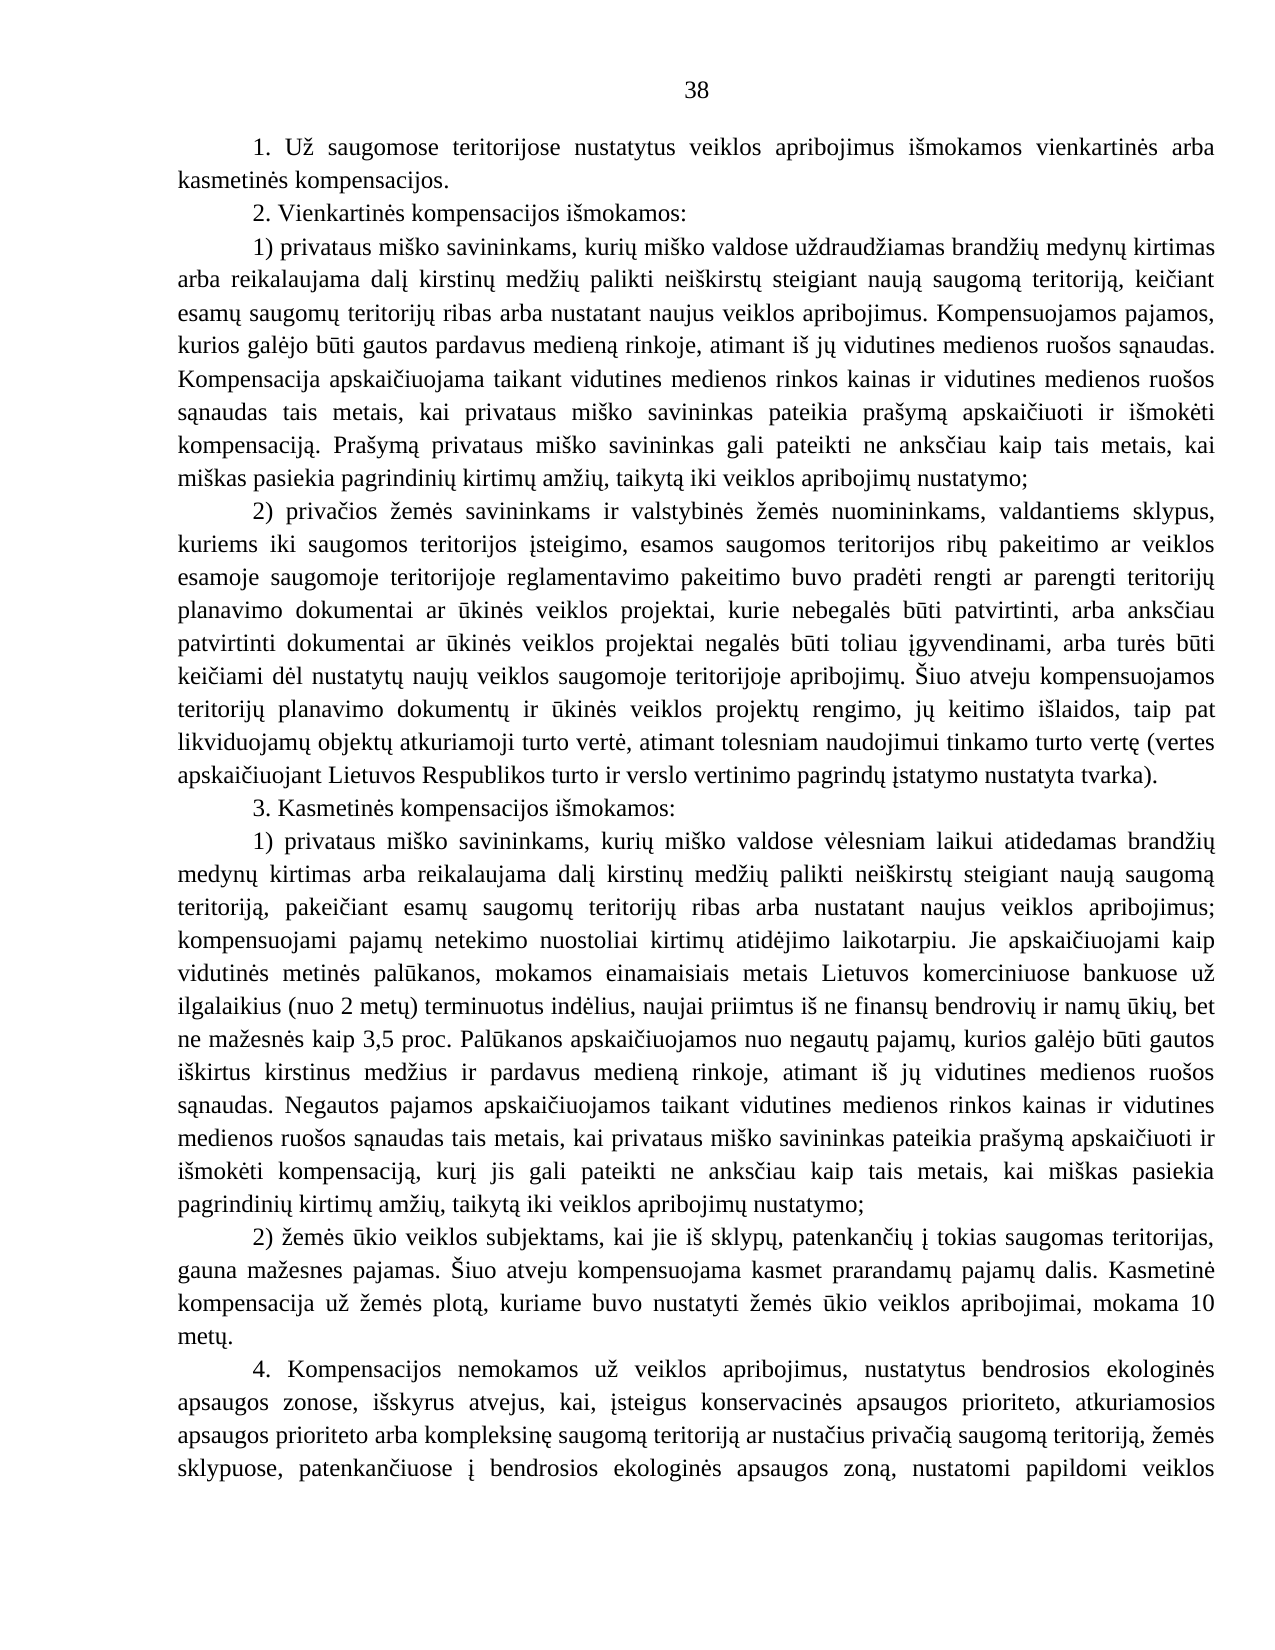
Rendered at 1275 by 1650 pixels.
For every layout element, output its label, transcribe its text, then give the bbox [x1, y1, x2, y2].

text 2) žemės ūkio veiklos subjektams, kai jie iš sklypų, patenkančių į tokias saugomas teritorijas, gauna mažesnes pajamas. Šiuo atveju kompensuojama kasmet prarandamų pajamų dalis. Kasmetinė kompensacija už žemės plotą, kuriame buvo nustatyti žemės ūkio veiklos apribojimai, mokama 10 metų. [177, 1222, 1216, 1350]
text 3. Kasmetinės kompensacijos išmokamos: [177, 793, 1216, 822]
text 2. Vienkartinės kompensacijos išmokamos: [177, 198, 1216, 227]
text 1) privataus miško savininkams, kurių miško valdose vėlesniam laikui atidedamas brandžių medynų kirtimas arba reikalaujama dalį kirstinų medžių palikti neiškirstų steigiant naują saugomą teritoriją, pakeičiant esamų saugomų teritorijų ribas arba nustatant naujus veiklos apribojimus; kompensuojami pajamų netekimo nuostoliai kirtimų atidėjimo laikotarpiu. Jie apskaičiuojami kaip vidutinės metinės palūkanos, mokamos einamaisiais metais Lietuvos komerciniuose bankuose už ilgalaikius (nuo 2 metų) terminuotus indėlius, naujai priimtus iš ne finansų bendrovių ir namų ūkių, bet ne mažesnės kaip 3,5 proc. Palūkanos apskaičiuojamos nuo negautų pajamų, kurios galėjo būti gautos iškirtus kirstinus medžius ir pardavus medieną rinkoje, atimant iš jų vidutines medienos ruošos sąnaudas. Negautos pajamos apskaičiuojamos taikant vidutines medienos rinkos kainas ir vidutines medienos ruošos sąnaudas tais metais, kai privataus miško savininkas pateikia prašymą apskaičiuoti ir išmokėti kompensaciją, kurį jis gali pateikti ne anksčiau kaip tais metais, kai miškas pasiekia pagrindinių kirtimų amžių, taikytą iki veiklos apribojimų nustatymo; [177, 826, 1216, 1218]
text 1) privataus miško savininkams, kurių miško valdose uždraudžiamas brandžių medynų kirtimas arba reikalaujama dalį kirstinų medžių palikti neiškirstų steigiant naują saugomą teritoriją, keičiant esamų saugomų teritorijų ribas arba nustatant naujus veiklos apribojimus. Kompensuojamos pajamos, kurios galėjo būti gautos pardavus medieną rinkoje, atimant iš jų vidutines medienos ruošos sąnaudas. Kompensacija apskaičiuojama taikant vidutines medienos rinkos kainas ir vidutines medienos ruošos sąnaudas tais metais, kai privataus miško savininkas pateikia prašymą apskaičiuoti ir išmokėti kompensaciją. Prašymą privataus miško savininkas gali pateikti ne anksčiau kaip tais metais, kai miškas pasiekia pagrindinių kirtimų amžių, taikytą iki veiklos apribojimų nustatymo; [177, 232, 1216, 491]
text 1. Už saugomose teritorijose nustatytus veiklos apribojimus išmokamos vienkartinės arba kasmetinės kompensacijos. [177, 132, 1216, 194]
text 4. Kompensacijos nemokamos už veiklos apribojimus, nustatytus bendrosios ekologinės apsaugos zonose, išskyrus atvejus, kai, įsteigus konservacinės apsaugos prioriteto, atkuriamosios apsaugos prioriteto arba kompleksinę saugomą teritoriją ar nustačius privačią saugomą teritoriją, žemės sklypuose, patenkančiuose į bendrosios ekologinės apsaugos zoną, nustatomi papildomi veiklos [177, 1354, 1216, 1482]
text 2) privačios žemės savininkams ir valstybinės žemės nuomininkams, valdantiems sklypus, kuriems iki saugomos teritorijos įsteigimo, esamos saugomos teritorijos ribų pakeitimo ar veiklos esamoje saugomoje teritorijoje reglamentavimo pakeitimo buvo pradėti rengti ar parengti teritorijų planavimo dokumentai ar ūkinės veiklos projektai, kurie nebegalės būti patvirtinti, arba anksčiau patvirtinti dokumentai ar ūkinės veiklos projektai negalės būti toliau įgyvendinami, arba turės būti keičiami dėl nustatytų naujų veiklos saugomoje teritorijoje apribojimų. Šiuo atveju kompensuojamos teritorijų planavimo dokumentų ir ūkinės veiklos projektų rengimo, jų keitimo išlaidos, taip pat likviduojamų objektų atkuriamoji turto vertė, atimant tolesniam naudojimui tinkamo turto vertę (vertes apskaičiuojant Lietuvos Respublikos turto ir verslo vertinimo pagrindų įstatymo nustatyta tvarka). [177, 496, 1216, 789]
